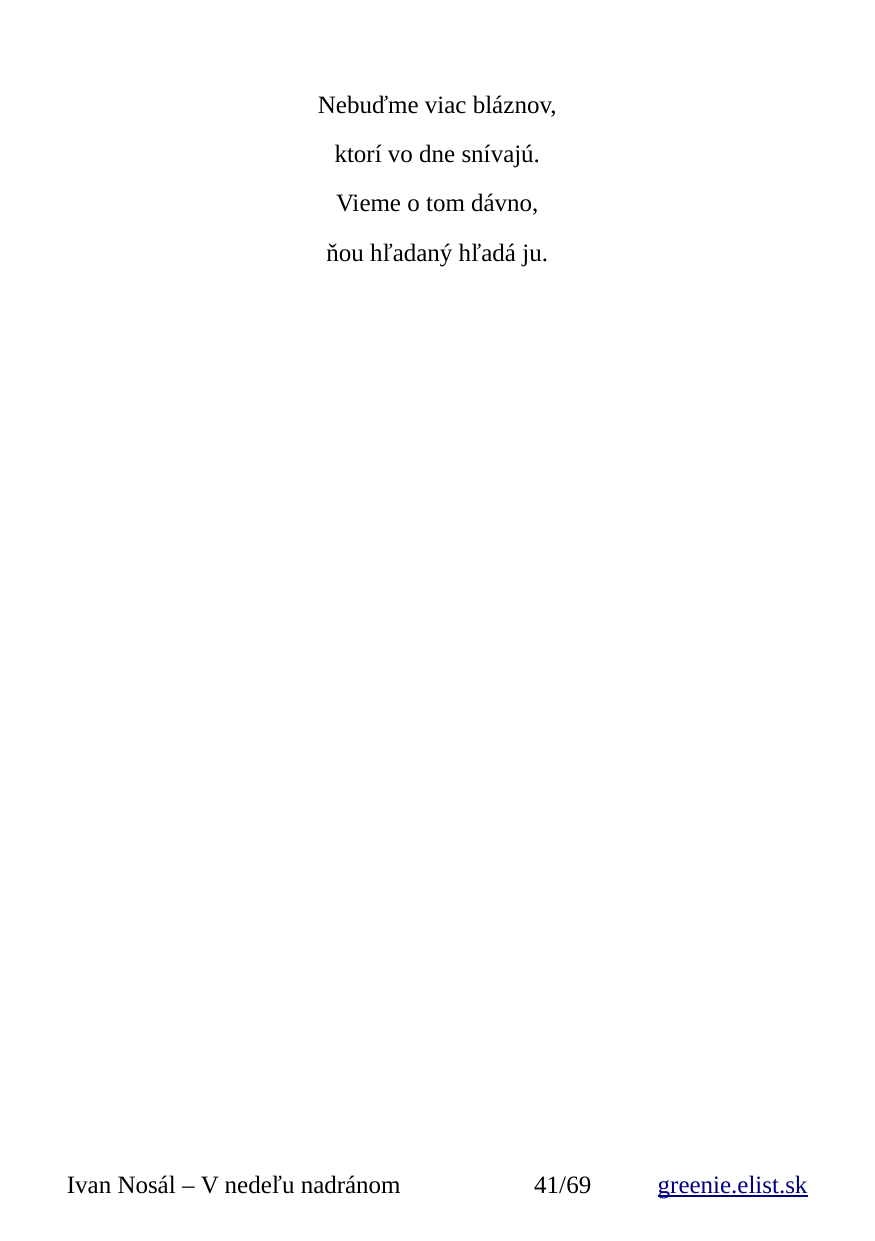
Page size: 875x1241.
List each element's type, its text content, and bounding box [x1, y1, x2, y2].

text ktorí vo dne snívajú. [41, 139, 833, 168]
text Vieme o tom dávno, [41, 188, 833, 217]
text ňou hľadaný hľadá ju. [41, 238, 833, 266]
text Nebuďme viac bláznov, [41, 90, 833, 119]
